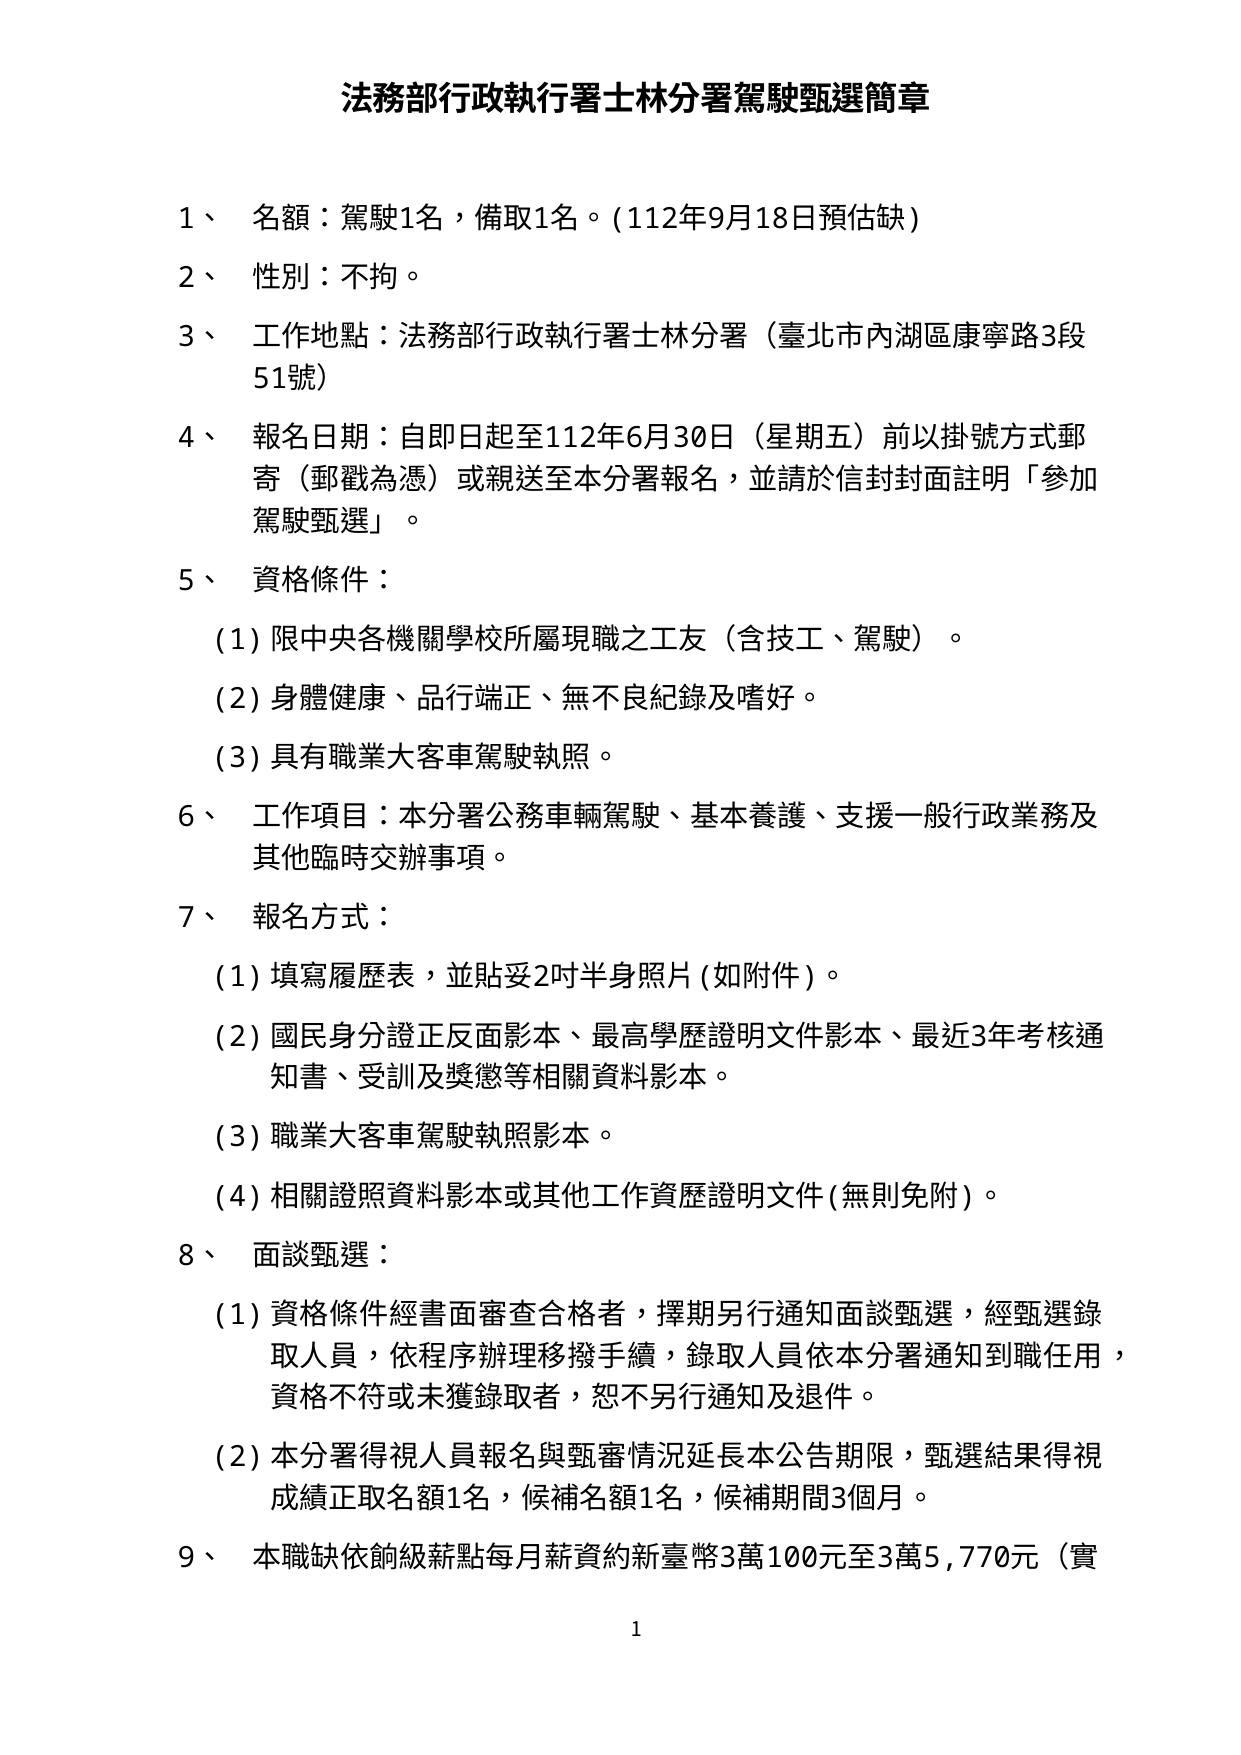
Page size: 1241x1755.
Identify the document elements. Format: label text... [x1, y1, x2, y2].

list 限中央各機關學校所屬現職之工友（含技工、駕駛）。 [211, 616, 1105, 658]
list 本職缺依餉級薪點每月薪資約新臺幣3萬100元至3萬5,770元（實 [177, 1534, 1105, 1576]
list 相關證照資料影本或其他工作資歷證明文件(無則免附)。 [211, 1173, 1105, 1214]
list 具有職業大客車駕駛執照。 [211, 734, 1105, 776]
list 面談甄選： [177, 1232, 1105, 1273]
list 工作項目：本分署公務車輛駕駛、基本養護、支援一般行政業務及其他臨時交辦事項。 [177, 793, 1105, 877]
list 身體健康、品行端正、無不良紀錄及嗜好。 [211, 675, 1105, 717]
text 法務部行政執行署士林分署駕駛甄選簡章 [338, 77, 933, 118]
list 本分署得視人員報名與甄審情況延長本公告期限，甄選結果得視成績正取名額1名，候補名額1名，候補期間3個月。 [211, 1433, 1105, 1517]
list 職業大客車駕駛執照影本。 [211, 1113, 1105, 1155]
list 名額：駕駛1名，備取1名。(112年9月18日預估缺) [177, 195, 1105, 237]
list 報名日期：自即日起至112年6月30日（星期五）前以掛號方式郵寄（郵戳為憑）或親送至本分署報名，並請於信封封面註明「參加駕駛甄選」。 [177, 414, 1105, 539]
list 性別：不拘。 [177, 254, 1105, 296]
list 工作地點：法務部行政執行署士林分署（臺北市內湖區康寧路3段51號） [177, 313, 1105, 397]
list 國民身分證正反面影本、最高學歷證明文件影本、最近3年考核通知書、受訓及獎懲等相關資料影本。 [211, 1013, 1105, 1096]
list 報名方式： [177, 894, 1105, 936]
list 資格條件經書面審查合格者，擇期另行通知面談甄選，經甄選錄取人員，依程序辦理移撥手續，錄取人員依本分署通知到職任用，資格不符或未獲錄取者，恕不另行通知及退件。 [211, 1291, 1105, 1416]
list 填寫履歷表，並貼妥2吋半身照片(如附件)。 [211, 953, 1105, 995]
list 資格條件： [177, 557, 1105, 598]
